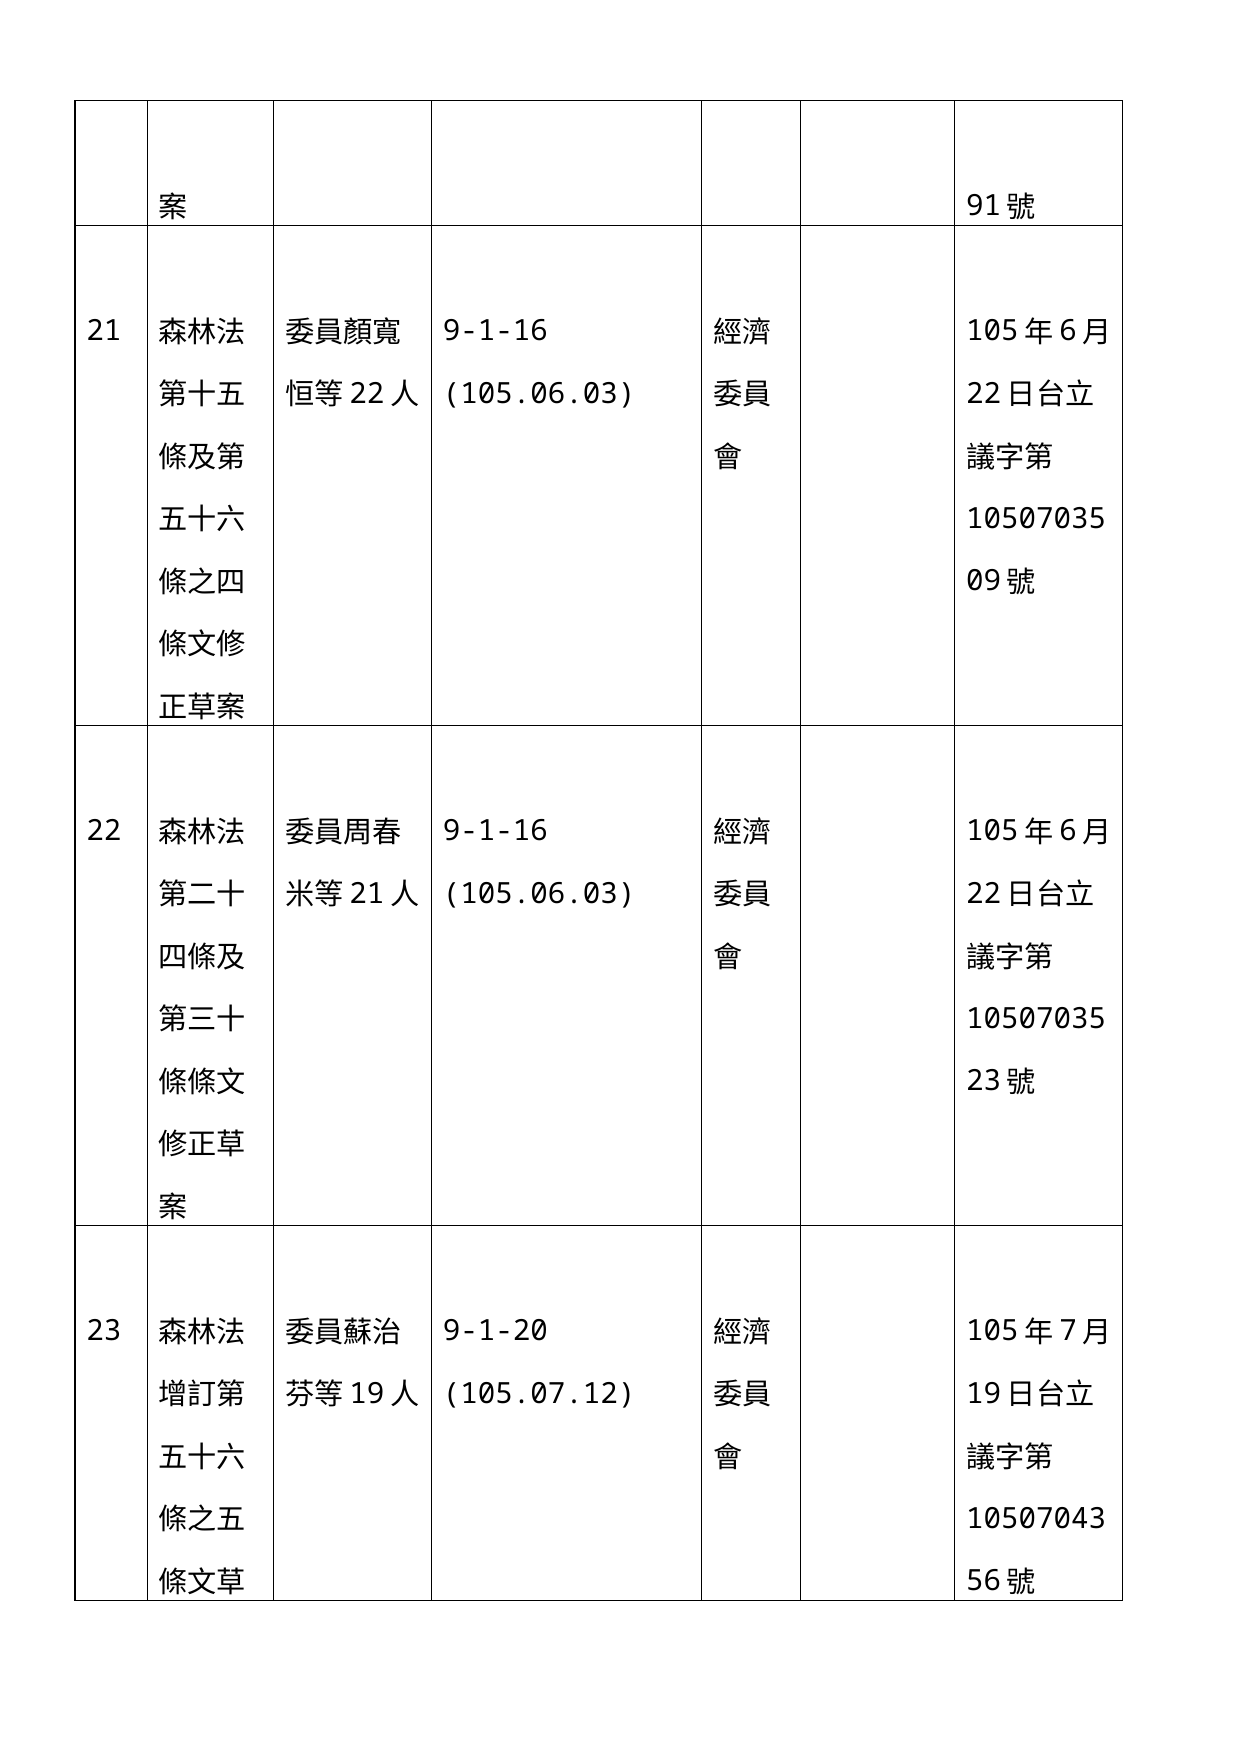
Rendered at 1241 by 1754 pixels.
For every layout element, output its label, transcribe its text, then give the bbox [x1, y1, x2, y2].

table_cell [801, 101, 954, 225]
table_cell [274, 101, 431, 225]
table_cell 委員周春米等21人 [274, 726, 431, 1225]
table_cell 105年6月22日台立議字第1050703523號 [955, 726, 1122, 1225]
table_cell 105年6月22日台立議字第1050703509號 [955, 226, 1122, 725]
table_cell 經濟委員會 [702, 226, 800, 725]
table_cell 案 [148, 101, 273, 225]
table_cell [702, 101, 800, 225]
table_cell 91號 [955, 101, 1122, 225]
table_cell 委員顏寬恒等22人 [274, 226, 431, 725]
table_cell 9-1-16 (105.06.03) [432, 726, 701, 1225]
table_cell 21 [76, 226, 147, 725]
table_cell 經濟委員會 [702, 1226, 800, 1600]
table_cell 委員蘇治芬等19人 [274, 1226, 431, 1600]
table_cell [76, 101, 147, 225]
table_cell [432, 101, 701, 225]
table_cell 森林法第十五條及第五十六條之四條文修正草案 [148, 226, 273, 725]
table_cell 105年7月19日台立議字第1050704356號 [955, 1226, 1122, 1600]
table_cell 9-1-20 (105.07.12) [432, 1226, 701, 1600]
table_cell 22 [76, 726, 147, 1225]
table_cell 23 [76, 1226, 147, 1600]
table_cell [801, 726, 954, 1225]
table_cell [801, 1226, 954, 1600]
table_cell [801, 226, 954, 725]
table_cell 森林法增訂第五十六條之五條文草 [148, 1226, 273, 1600]
table_cell 經濟委員會 [702, 726, 800, 1225]
table_cell 森林法第二十四條及第三十條條文修正草案 [148, 726, 273, 1225]
table_cell 9-1-16 (105.06.03) [432, 226, 701, 725]
